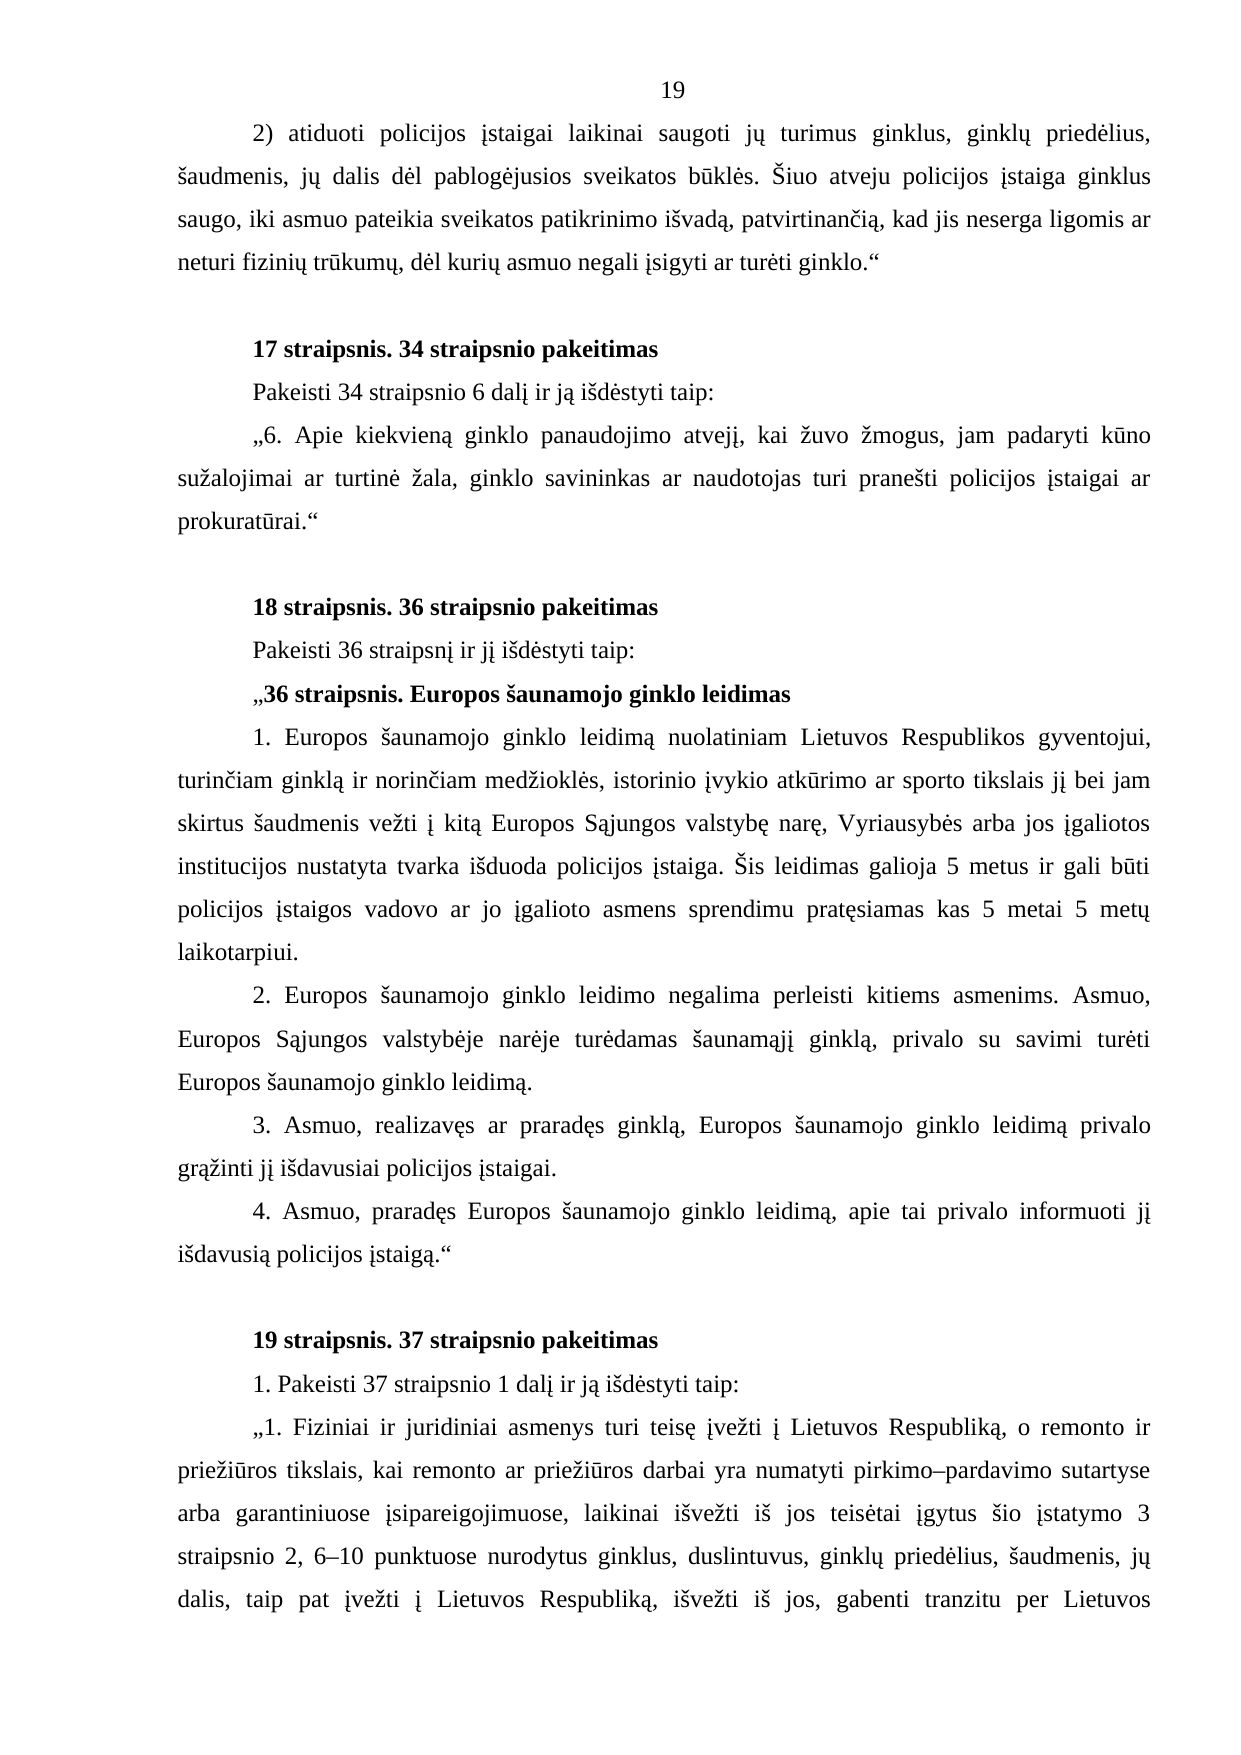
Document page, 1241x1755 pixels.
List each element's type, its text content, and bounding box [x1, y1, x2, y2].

text Pakeisti 36 straipsnį ir jį išdėstyti taip: [177, 636, 1152, 664]
text Pakeisti 34 straipsnio 6 dalį ir ją išdėstyti taip: [177, 377, 1152, 406]
text 17 straipsnis. 34 straipsnio pakeitimas [177, 334, 1152, 362]
text 1. Pakeisti 37 straipsnio 1 dalį ir ją išdėstyti taip: [177, 1369, 1152, 1397]
text 19 straipsnis. 37 straipsnio pakeitimas [177, 1326, 1152, 1354]
text 18 straipsnis. 36 straipsnio pakeitimas [177, 592, 1152, 621]
text „36 straipsnis. Europos šaunamojo ginklo leidimas [177, 679, 1152, 707]
text „1. Fiziniai ir juridiniai asmenys turi teisę įvežti į Lietuvos Respubliką, o remonto ir priežiūros tikslais, kai remonto ar priežiūros darbai yra numatyti pirkimo–pardavimo sutartyse arba garantiniuose įsipareigojimuose, laikinai išvežti iš jos teisėtai įgytus šio įstatymo 3 straipsnio 2, 6–10 punktuose nurodytus ginklus, duslintuvus, ginklų priedėlius, šaudmenis, jų dalis, taip pat įvežti į Lietuvos Respubliką, išvežti iš jos, gabenti tranzitu per Lietuvos [177, 1412, 1152, 1613]
text „6. Apie kiekvieną ginklo panaudojimo atvejį, kai žuvo žmogus, jam padaryti kūno sužalojimai ar turtinė žala, ginklo savininkas ar naudotojas turi pranešti policijos įstaigai ar prokuratūrai.“ [177, 420, 1152, 535]
text 2. Europos šaunamojo ginklo leidimo negalima perleisti kitiems asmenims. Asmuo, Europos Sąjungos valstybėje narėje turėdamas šaunamąjį ginklą, privalo su savimi turėti Europos šaunamojo ginklo leidimą. [177, 981, 1152, 1096]
text 4. Asmuo, praradęs Europos šaunamojo ginklo leidimą, apie tai privalo informuoti jį išdavusią policijos įstaigą.“ [177, 1196, 1152, 1268]
text 2) atiduoti policijos įstaigai laikinai saugoti jų turimus ginklus, ginklų priedėlius, šaudmenis, jų dalis dėl pablogėjusios sveikatos būklės. Šiuo atveju policijos įstaiga ginklus saugo, iki asmuo pateikia sveikatos patikrinimo išvadą, patvirtinančią, kad jis neserga ligomis ar neturi fizinių trūkumų, dėl kurių asmuo negali įsigyti ar turėti ginklo.“ [177, 118, 1152, 276]
text 3. Asmuo, realizavęs ar praradęs ginklą, Europos šaunamojo ginklo leidimą privalo grąžinti jį išdavusiai policijos įstaigai. [177, 1110, 1152, 1182]
text 1. Europos šaunamojo ginklo leidimą nuolatiniam Lietuvos Respublikos gyventojui, turinčiam ginklą ir norinčiam medžioklės, istorinio įvykio atkūrimo ar sporto tikslais jį bei jam skirtus šaudmenis vežti į kitą Europos Sąjungos valstybę narę, Vyriausybės arba jos įgaliotos institucijos nustatyta tvarka išduoda policijos įstaiga. Šis leidimas galioja 5 metus ir gali būti policijos įstaigos vadovo ar jo įgalioto asmens sprendimu pratęsiamas kas 5 metai 5 metų laikotarpiui. [177, 722, 1152, 966]
